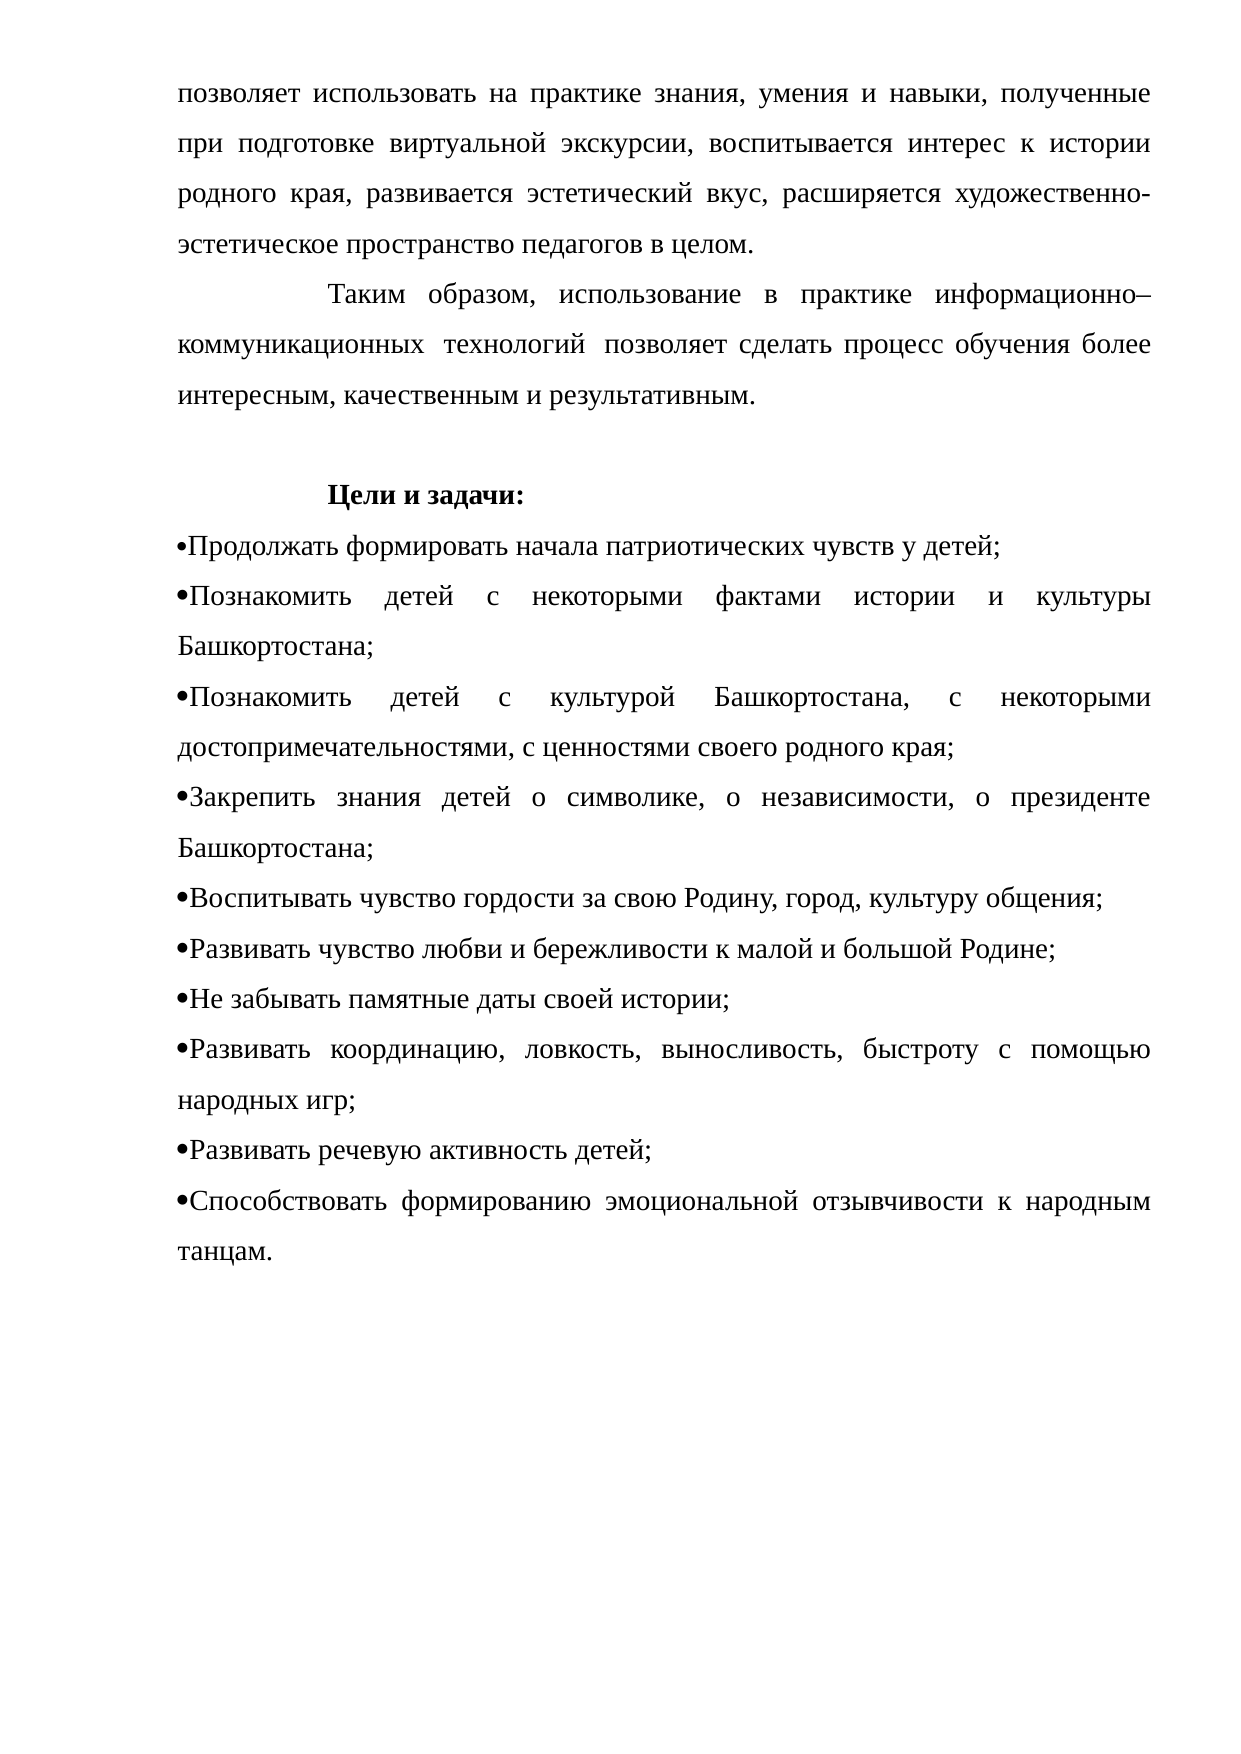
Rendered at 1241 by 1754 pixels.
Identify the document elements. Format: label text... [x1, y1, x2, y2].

text позволяет использовать на практике знания, умения и навыки, полученные при подготовке виртуальной экскурсии, воспитывается интерес к истории родного края, развивается эстетический вкус, расширяется художественно-эстетическое пространство педагогов в целом. [177, 75, 1152, 259]
list Способствовать формированию эмоциональной отзывчивости к народным танцам. [177, 1183, 1152, 1267]
list Развивать речевую активность детей; [177, 1132, 1152, 1166]
list Познакомить детей с культурой Башкортостана, с некоторыми достопримечательностями, с ценностями своего родного края; [177, 679, 1152, 763]
list Познакомить детей с некоторыми фактами истории и культуры Башкортостана; [177, 578, 1152, 662]
list Закрепить знания детей о символике, о независимости, о президенте Башкортостана; [177, 779, 1152, 863]
list Не забывать памятные даты своей истории; [177, 981, 1152, 1015]
list Продолжать формировать начала патриотических чувств у детей; [177, 528, 1152, 561]
list Развивать чувство любви и бережливости к малой и большой Родине; [177, 931, 1152, 964]
text Цели и задачи: [177, 477, 1152, 511]
list Развивать координацию, ловкость, выносливость, быстроту с помощью народных игр; [177, 1032, 1152, 1116]
text Таким образом, использование в практике информационно–коммуникационных технологий позволяет сделать процесс обучения более интересным, качественным и результативным. [177, 276, 1152, 410]
list Воспитывать чувство гордости за свою Родину, город, культуру общения; [177, 880, 1152, 914]
